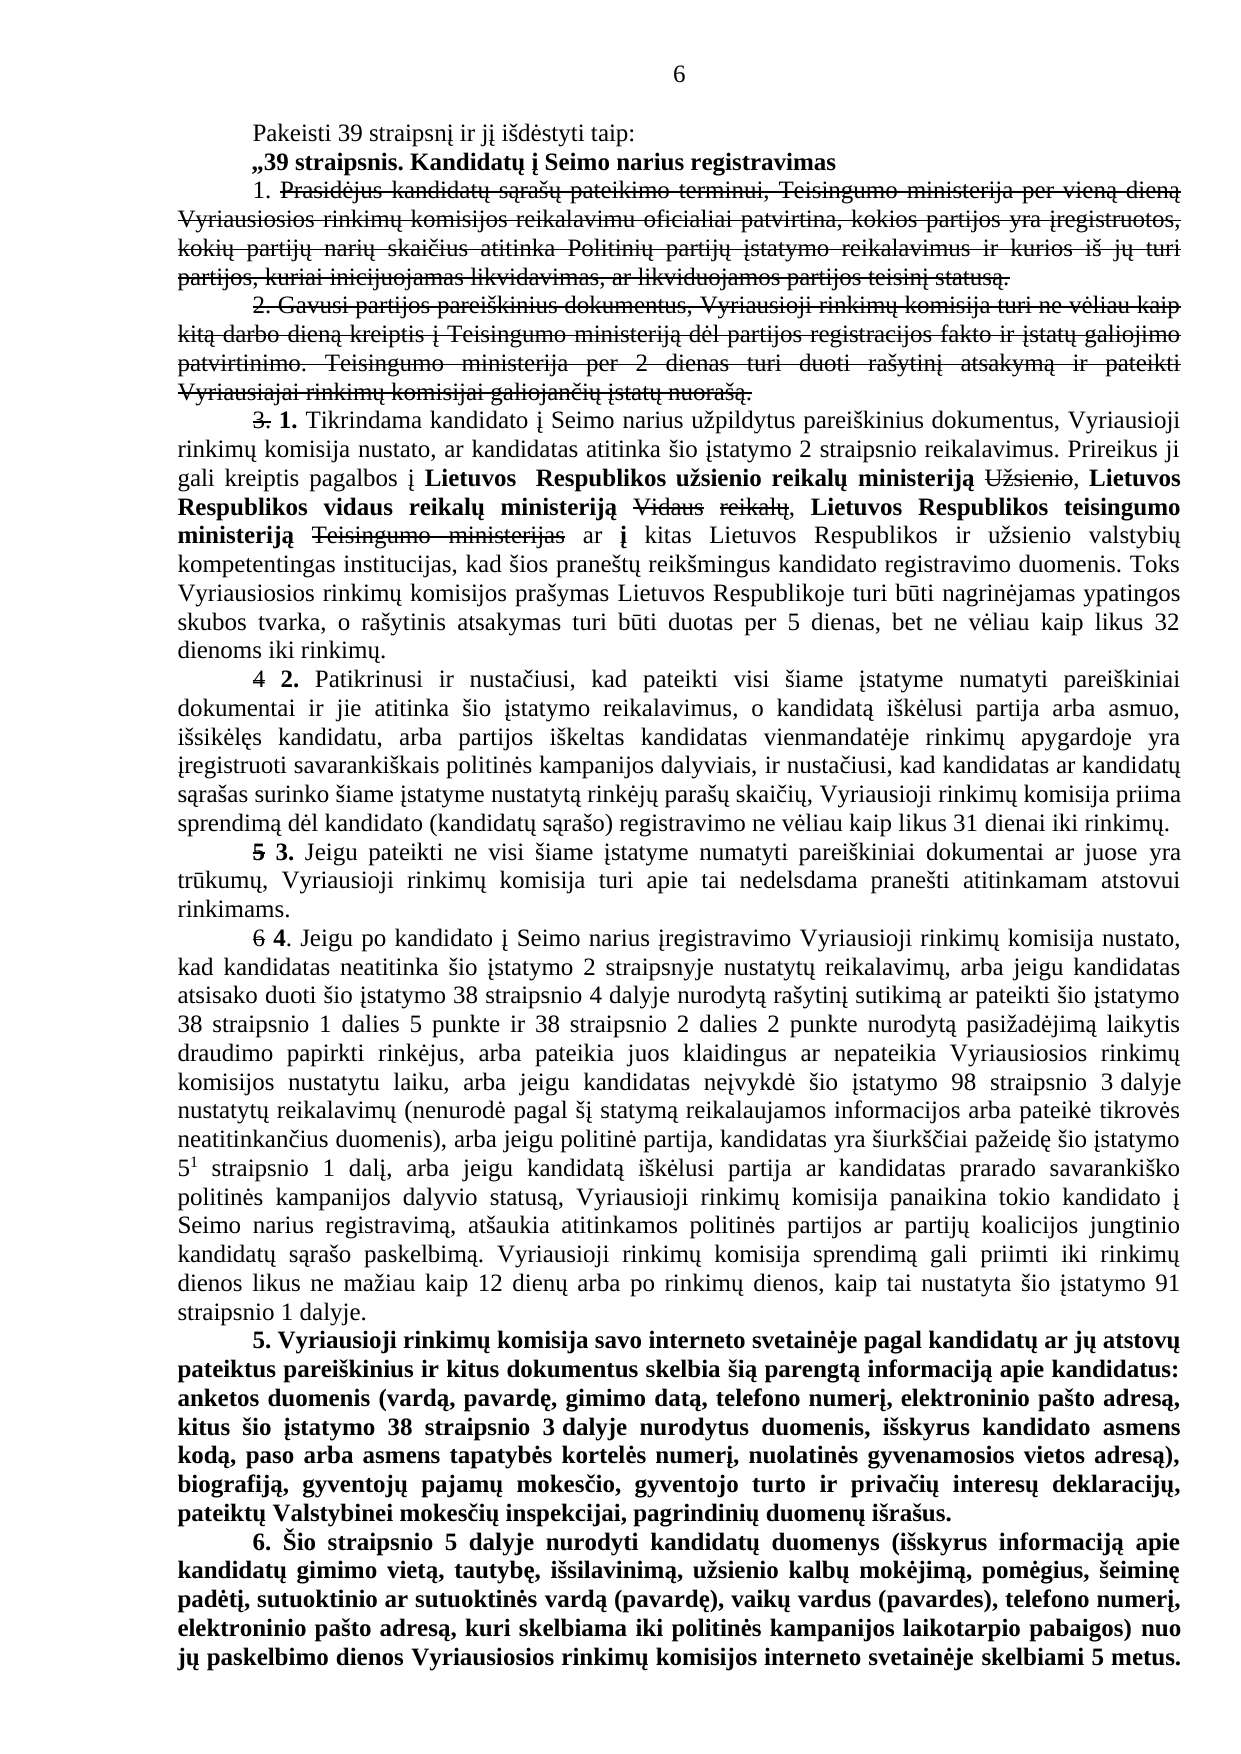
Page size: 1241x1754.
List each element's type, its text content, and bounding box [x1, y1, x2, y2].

text 1. Prasidėjus kandidatų sąrašų pateikimo terminui, Teisingumo ministerija per vieną dieną Vyriausiosios rinkimų komisijos reikalavimu oficialiai patvirtina, kokios partijos yra įregistruotos, kokių partijų narių skaičius atitinka Politinių partijų įstatymo reikalavimus ir kurios iš jų turi partijos, kuriai inicijuojamas likvidavimas, ar likviduojamos partijos teisinį statusą. [177, 176, 1181, 220]
text 4 2. Patikrinusi ir nustačiusi, kad pateikti visi šiame įstatyme numatyti pareiškiniai dokumentai ir jie atitinka šio įstatymo reikalavimus, o kandidatą iškėlusi partija arba asmuo, išsikėlęs kandidatu, arba partijos iškeltas kandidatas vienmandatėje rinkimų apygardoje yra įregistruoti savarankiškais politinės kampanijos dalyviais, ir nustačiusi, kad kandidatas ar kandidatų sąrašas surinko šiame įstatyme nustatytą rinkėjų parašų skaičių, Vyriausioji rinkimų komisija priima sprendimą dėl kandidato (kandidatų sąrašo) registravimo ne vėliau kaip likus 31 dienai iki rinkimų. [177, 664, 1181, 837]
text 2. Gavusi partijos pareiškinius dokumentus, Vyriausioji rinkimų komisija turi ne vėliau kaip kitą darbo dieną kreiptis į Teisingumo ministeriją dėl partijos registracijos fakto ir įstatų galiojimo patvirtinimo. Teisingumo ministerija per 2 dienas turi duoti rašytinį atsakymą ir pateikti Vyriausiajai rinkimų komisijai galiojančių įstatų nuorašą. [177, 365, 1181, 406]
text 6 4. Jeigu po kandidato į Seimo narius įregistravimo Vyriausioji rinkimų komisija nustato, kad kandidatas neatitinka šio įstatymo 2 straipsnyje nustatytų reikalavimų, arba jeigu kandidatas atsisako duoti šio įstatymo 38 straipsnio 4 dalyje nurodytą rašytinį sutikimą ar pateikti šio įstatymo 38 straipsnio 1 dalies 5 punkte ir 38 straipsnio 2 dalies 2 punkte nurodytą pasižadėjimą laikytis draudimo papirkti rinkėjus, arba pateikia juos klaidingus ar nepateikia Vyriausiosios rinkimų komisijos nustatytu laiku, arba jeigu kandidatas neįvykdė šio įstatymo 98 straipsnio 3 dalyje nustatytų reikalavimų (nenurodė pagal šį statymą reikalaujamos informacijos arba pateikė tikrovės neatitinkančius duomenis), arba jeigu politinė partija, kandidatas yra šiurkščiai pažeidę šio įstatymo 51 straipsnio 1 dalį, arba jeigu kandidatą iškėlusi partija ar kandidatas prarado savarankiško politinės kampanijos dalyvio statusą, Vyriausioji rinkimų komisija panaikina tokio kandidato į Seimo narius registravimą, atšaukia atitinkamos politinės partijos ar partijų koalicijos jungtinio kandidatų sąrašo paskelbimą. Vyriausioji rinkimų komisija sprendimą gali priimti iki rinkimų dienos likus ne mažiau kaip 12 dienų arba po rinkimų dienos, kaip tai nustatyta šio įstatymo 91 straipsnio 1 dalyje. [177, 923, 1181, 1326]
text 3. 1. Tikrindama kandidato į Seimo narius užpildytus pareiškinius dokumentus, Vyriausioji rinkimų komisija nustato, ar kandidatas atitinka šio įstatymo 2 straipsnio reikalavimus. Prireikus ji gali kreiptis pagalbos į Lietuvos Respublikos užsienio reikalų ministeriją Užsienio, Lietuvos Respublikos vidaus reikalų ministeriją Vidaus reikalų, Lietuvos Respublikos teisingumo ministeriją Teisingumo ministerijas ar į kitas Lietuvos Respublikos ir užsienio valstybių kompetentingas institucijas, kad šios praneštų reikšmingus kandidato registravimo duomenis. Toks Vyriausiosios rinkimų komisijos prašymas Lietuvos Respublikoje turi būti nagrinėjamas ypatingos skubos tvarka, o rašytinis atsakymas turi būti duotas per 5 dienas, bet ne vėliau kaip likus 32 dienoms iki rinkimų. [177, 406, 1181, 664]
text 1. Prasidėjus kandidatų sąrašų pateikimo terminui, Teisingumo ministerija per vieną dieną Vyriausiosios rinkimų komisijos reikalavimu oficialiai patvirtina, kokios partijos yra įregistruotos, kokių partijų narių skaičius atitinka Politinių partijų įstatymo reikalavimus ir kurios iš jų turi partijos, kuriai inicijuojamas likvidavimas, ar likviduojamos partijos teisinį statusą. [177, 221, 1181, 249]
text 2. Gavusi partijos pareiškinius dokumentus, Vyriausioji rinkimų komisija turi ne vėliau kaip kitą darbo dieną kreiptis į Teisingumo ministeriją dėl partijos registracijos fakto ir įstatų galiojimo patvirtinimo. Teisingumo ministerija per 2 dienas turi duoti rašytinį atsakymą ir pateikti Vyriausiajai rinkimų komisijai galiojančių įstatų nuorašą. [177, 291, 1181, 335]
text 1. Prasidėjus kandidatų sąrašų pateikimo terminui, Teisingumo ministerija per vieną dieną Vyriausiosios rinkimų komisijos reikalavimu oficialiai patvirtina, kokios partijos yra įregistruotos, kokių partijų narių skaičius atitinka Politinių partijų įstatymo reikalavimus ir kurios iš jų turi partijos, kuriai inicijuojamas likvidavimas, ar likviduojamos partijos teisinį statusą. [177, 250, 1181, 291]
text 2. Gavusi partijos pareiškinius dokumentus, Vyriausioji rinkimų komisija turi ne vėliau kaip kitą darbo dieną kreiptis į Teisingumo ministeriją dėl partijos registracijos fakto ir įstatų galiojimo patvirtinimo. Teisingumo ministerija per 2 dienas turi duoti rašytinį atsakymą ir pateikti Vyriausiajai rinkimų komisijai galiojančių įstatų nuorašą. [177, 336, 1181, 364]
text 5. Vyriausioji rinkimų komisija savo interneto svetainėje pagal kandidatų ar jų atstovų pateiktus pareiškinius ir kitus dokumentus skelbia šią parengtą informaciją apie kandidatus: anketos duomenis (vardą, pavardę, gimimo datą, telefono numerį, elektroninio pašto adresą, kitus šio įstatymo 38 straipsnio 3 dalyje nurodytus duomenis, išskyrus kandidato asmens kodą, paso arba asmens tapatybės kortelės numerį, nuolatinės gyvenamosios vietos adresą), biografiją, gyventojų pajamų mokesčio, gyventojo turto ir privačių interesų deklaracijų, pateiktų Valstybinei mokesčių inspekcijai, pagrindinių duomenų išrašus. [177, 1326, 1181, 1527]
text 5 3. Jeigu pateikti ne visi šiame įstatyme numatyti pareiškiniai dokumentai ar juose yra trūkumų, Vyriausioji rinkimų komisija turi apie tai nedelsdama pranešti atitinkamam atstovui rinkimams. [177, 837, 1181, 923]
text 6. Šio straipsnio 5 dalyje nurodyti kandidatų duomenys (išskyrus informaciją apie kandidatų gimimo vietą, tautybę, išsilavinimą, užsienio kalbų mokėjimą, pomėgius, šeiminę padėtį, sutuoktinio ar sutuoktinės vardą (pavardę), vaikų vardus (pavardes), telefono numerį, elektroninio pašto adresą, kuri skelbiama iki politinės kampanijos laikotarpio pabaigos) nuo jų paskelbimo dienos Vyriausiosios rinkimų komisijos interneto svetainėje skelbiami 5 metus. [177, 1527, 1181, 1671]
text „39 straipsnis. Kandidatų į Seimo narius registravimas [177, 147, 1181, 176]
text Pakeisti 39 straipsnį ir jį išdėstyti taip: [177, 118, 1181, 147]
